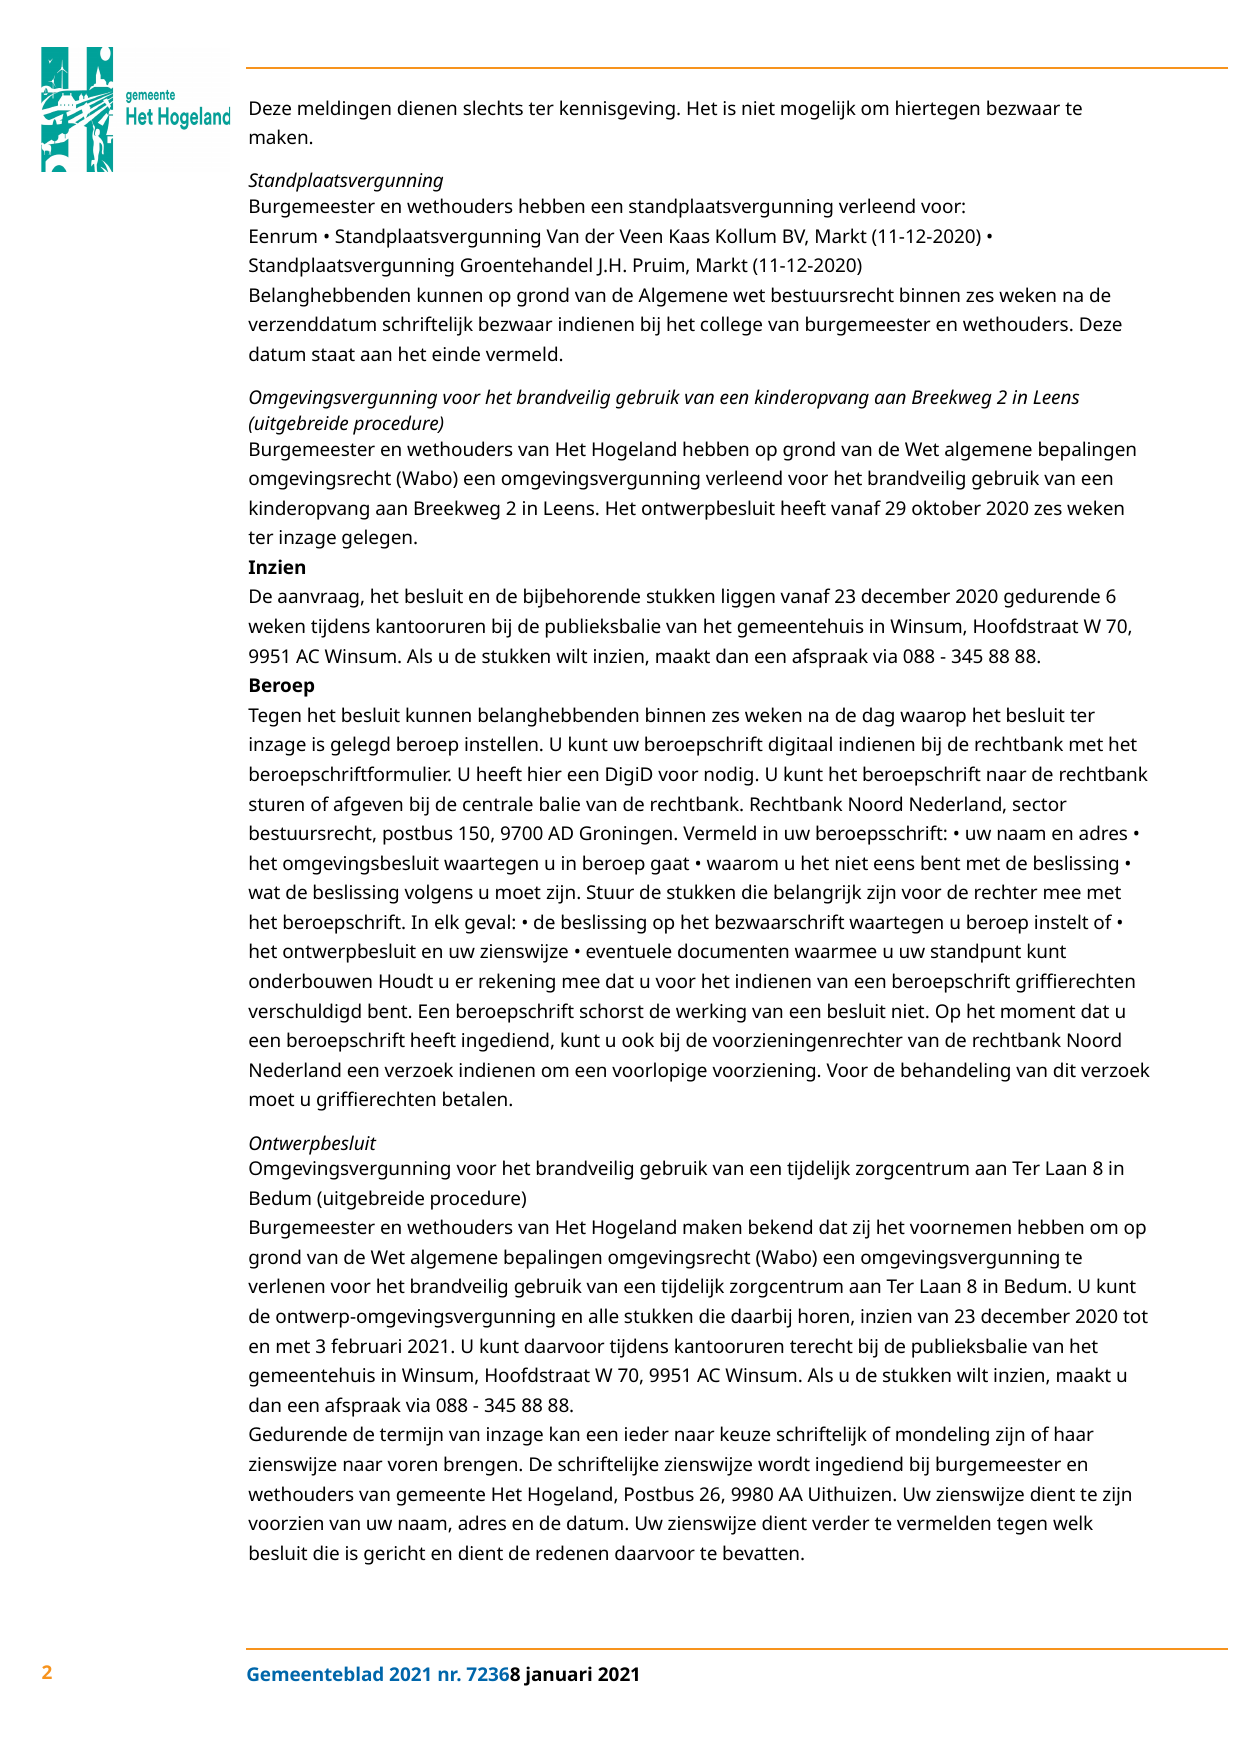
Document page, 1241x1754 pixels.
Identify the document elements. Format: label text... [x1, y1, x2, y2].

text Deze meldingen dienen slechts ter kennisgeving. Het is niet mogelijk om hiertegen bezwaar te maken. [248, 95, 1152, 150]
text Belanghebbenden kunnen op grond van de Algemene wet bestuursrecht binnen zes weken na de verzenddatum schriftelijk bezwaar indienen bij het college van burgemeester en wethouders. Deze datum staat aan het einde vermeld. [248, 282, 1152, 367]
text Omgevingsvergunning voor het brandveilig gebruik van een tijdelijk zorgcentrum aan Ter Laan 8 in Bedum (uitgebreide procedure) [248, 1155, 1152, 1211]
text Gedurende de termijn van inzage kan een ieder naar keuze schriftelijk of mondeling zijn of haar zienswijze naar voren brengen. De schriftelijke zienswijze wordt ingediend bij burgemeester en wethouders van gemeente Het Hogeland, Postbus 26, 9980 AA Uithuizen. Uw zienswijze dient te zijn voorzien van uw naam, adres en de datum. Uw zienswijze dient verder te vermelden tegen welk besluit die is gericht en dient de redenen daarvoor te bevatten. [248, 1422, 1152, 1566]
text Standplaatsvergunning [248, 167, 1152, 193]
text Burgemeester en wethouders van Het Hogeland maken bekend dat zij het voornemen hebben om op grond van de Wet algemene bepalingen omgevingsrecht (Wabo) een omgevingsvergunning te verlenen voor het brandveilig gebruik van een tijdelijk zorgcentrum aan Ter Laan 8 in Bedum. U kunt de ontwerp-omgevingsvergunning en alle stukken die daarbij horen, inzien van 23 december 2020 tot en met 3 februari 2021. U kunt daarvoor tijdens kantooruren terecht bij de publieksbalie van het gemeentehuis in Winsum, Hoofdstraat W 70, 9951 AC Winsum. Als u de stukken wilt inzien, maakt u dan een afspraak via 088 - 345 88 88. [248, 1214, 1152, 1418]
picture [41, 47, 231, 172]
text Burgemeester en wethouders van Het Hogeland hebben op grond van de Wet algemene bepalingen omgevingsrecht (Wabo) een omgevingsvergunning verleend voor het brandveilig gebruik van een kinderopvang aan Breekweg 2 in Leens. Het ontwerpbesluit heeft vanaf 29 oktober 2020 zes weken ter inzage gelegen. [248, 436, 1152, 550]
text Beroep [248, 672, 1152, 698]
text Ontwerpbesluit [248, 1130, 1152, 1155]
text Burgemeester en wethouders hebben een standplaatsvergunning verleend voor: [248, 193, 1152, 219]
text De aanvraag, het besluit en de bijbehorende stukken liggen vanaf 23 december 2020 gedurende 6 weken tijdens kantooruren bij de publieksbalie van het gemeentehuis in Winsum, Hoofdstraat W 70, 9951 AC Winsum. Als u de stukken wilt inzien, maakt dan een afspraak via 088 - 345 88 88. [248, 584, 1152, 668]
text Omgevingsvergunning voor het brandveilig gebruik van een kinderopvang aan Breekweg 2 in Leens (uitgebreide procedure) [248, 384, 1152, 436]
text Inzien [248, 554, 1152, 580]
text Eenrum • Standplaatsvergunning Van der Veen Kaas Kollum BV, Markt (11-12-2020) • Standplaatsvergunning Groentehandel J.H. Pruim, Markt (11-12-2020) [248, 223, 1152, 278]
text Tegen het besluit kunnen belanghebbenden binnen zes weken na de dag waarop het besluit ter inzage is gelegd beroep instellen. U kunt uw beroepschrift digitaal indienen bij de rechtbank met het beroepschriftformulier. U heeft hier een DigiD voor nodig. U kunt het beroepschrift naar de rechtbank sturen of afgeven bij de centrale balie van de rechtbank. Rechtbank Noord Nederland, sector bestuursrecht, postbus 150, 9700 AD Groningen. Vermeld in uw beroepsschrift: • uw naam en adres • het omgevingsbesluit waartegen u in beroep gaat • waarom u het niet eens bent met de beslissing • wat de beslissing volgens u moet zijn. Stuur de stukken die belangrijk zijn voor de rechter mee met het beroepschrift. In elk geval: • de beslissing op het bezwaarschrift waartegen u beroep instelt of • het ontwerpbesluit en uw zienswijze • eventuele documenten waarmee u uw standpunt kunt onderbouwen Houdt u er rekening mee dat u voor het indienen van een beroepschrift griffierechten verschuldigd bent. Een beroepschrift schorst de werking van een besluit niet. Op het moment dat u een beroepschrift heeft ingediend, kunt u ook bij de voorzieningenrechter van de rechtbank Noord Nederland een verzoek indienen om een voorlopige voorziening. Voor de behandeling van dit verzoek moet u griffierechten betalen. [248, 702, 1152, 1112]
